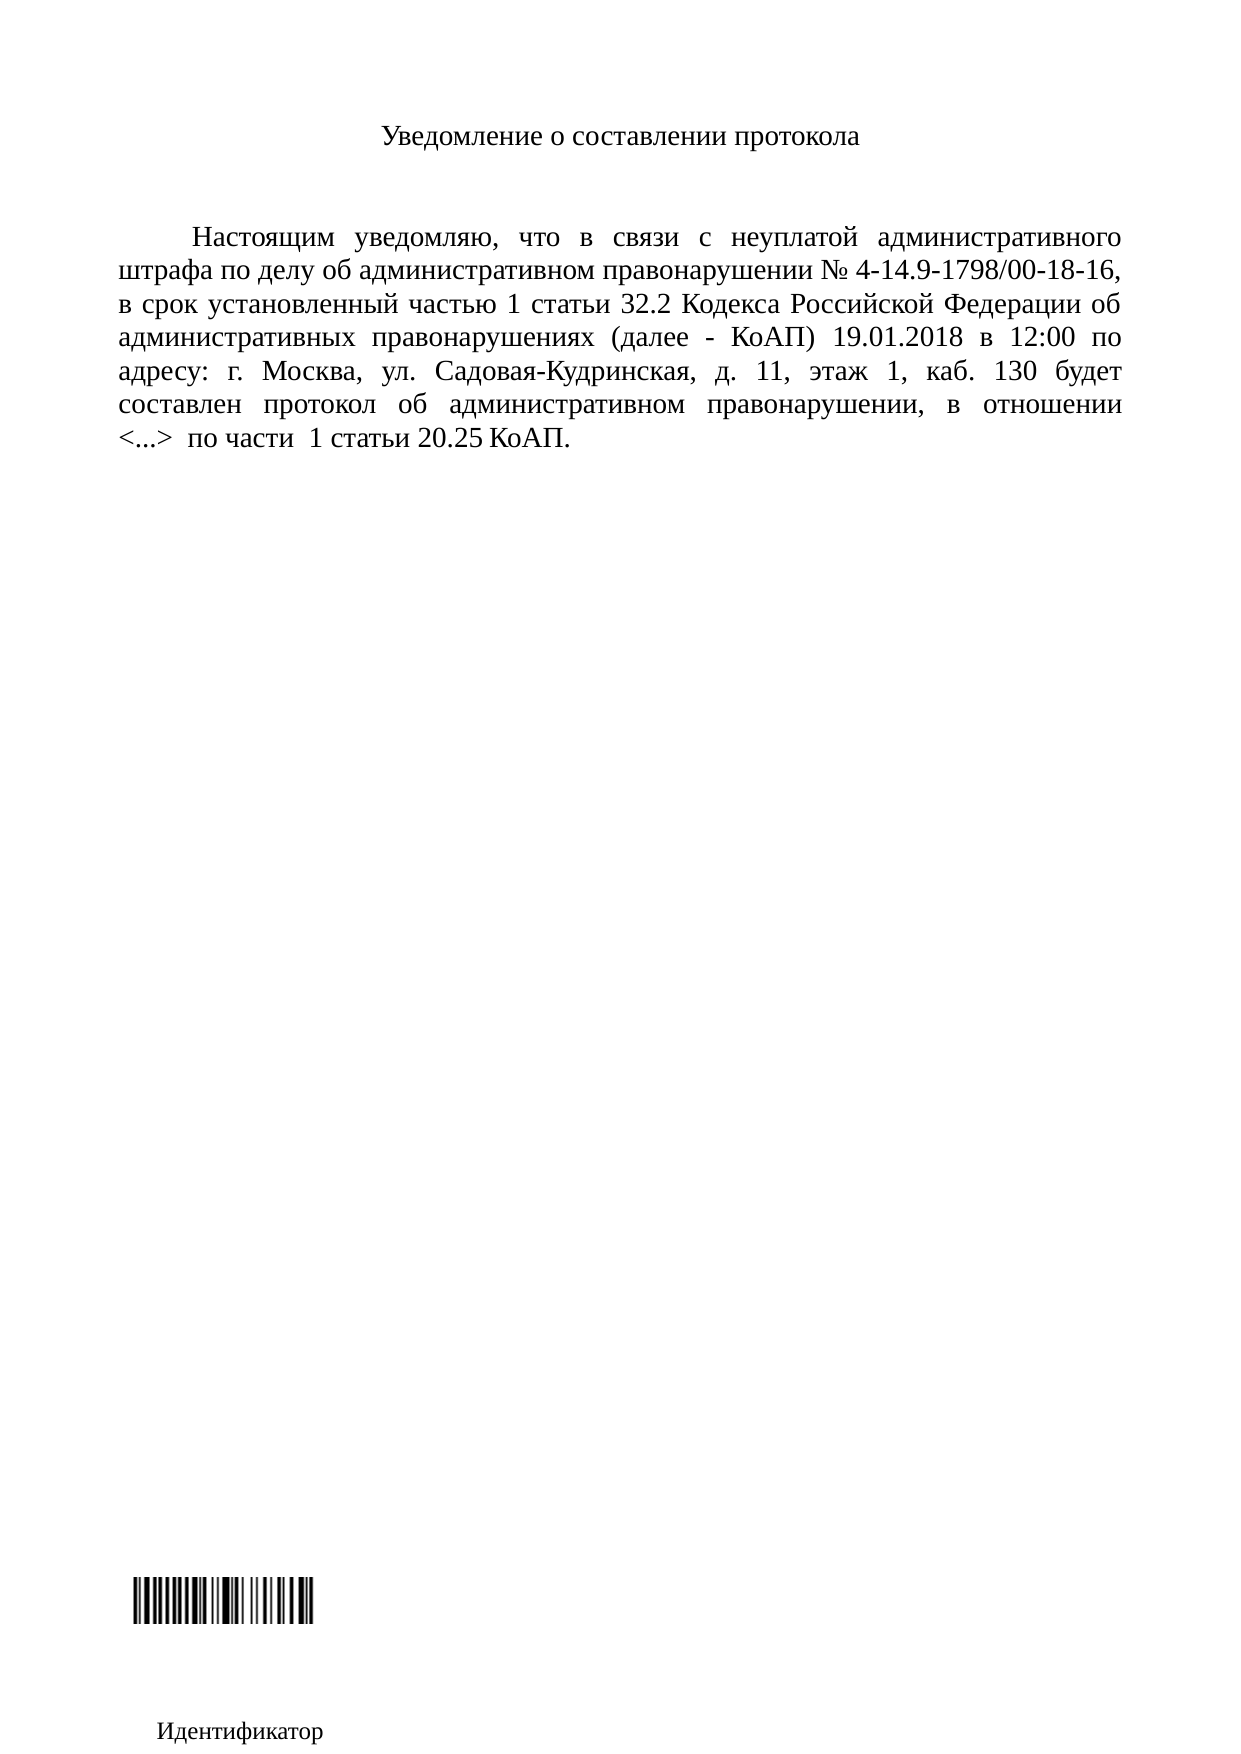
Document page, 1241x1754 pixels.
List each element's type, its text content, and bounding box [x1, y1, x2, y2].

picture [118, 1577, 331, 1624]
text Настоящим уведомляю, что в связи с неуплатой административного штрафа по делу об административном правонарушении № 4-14.9-1798/00-18-16, в срок установленный частью 1 статьи 32.2 Кодекса Российской Федерации об административных правонарушениях (далее - КоАП) 19.01.2018 в 12:00 по адресу: г. Москва, ул. Садовая-Кудринская, д. 11, этаж 1, каб. 130 будет составлен протокол об административном правонарушении, в отношении <...> по части 1 статьи 20.25 КоАП. [118, 219, 1122, 453]
text Уведомление о составлении протокола [118, 118, 1122, 152]
